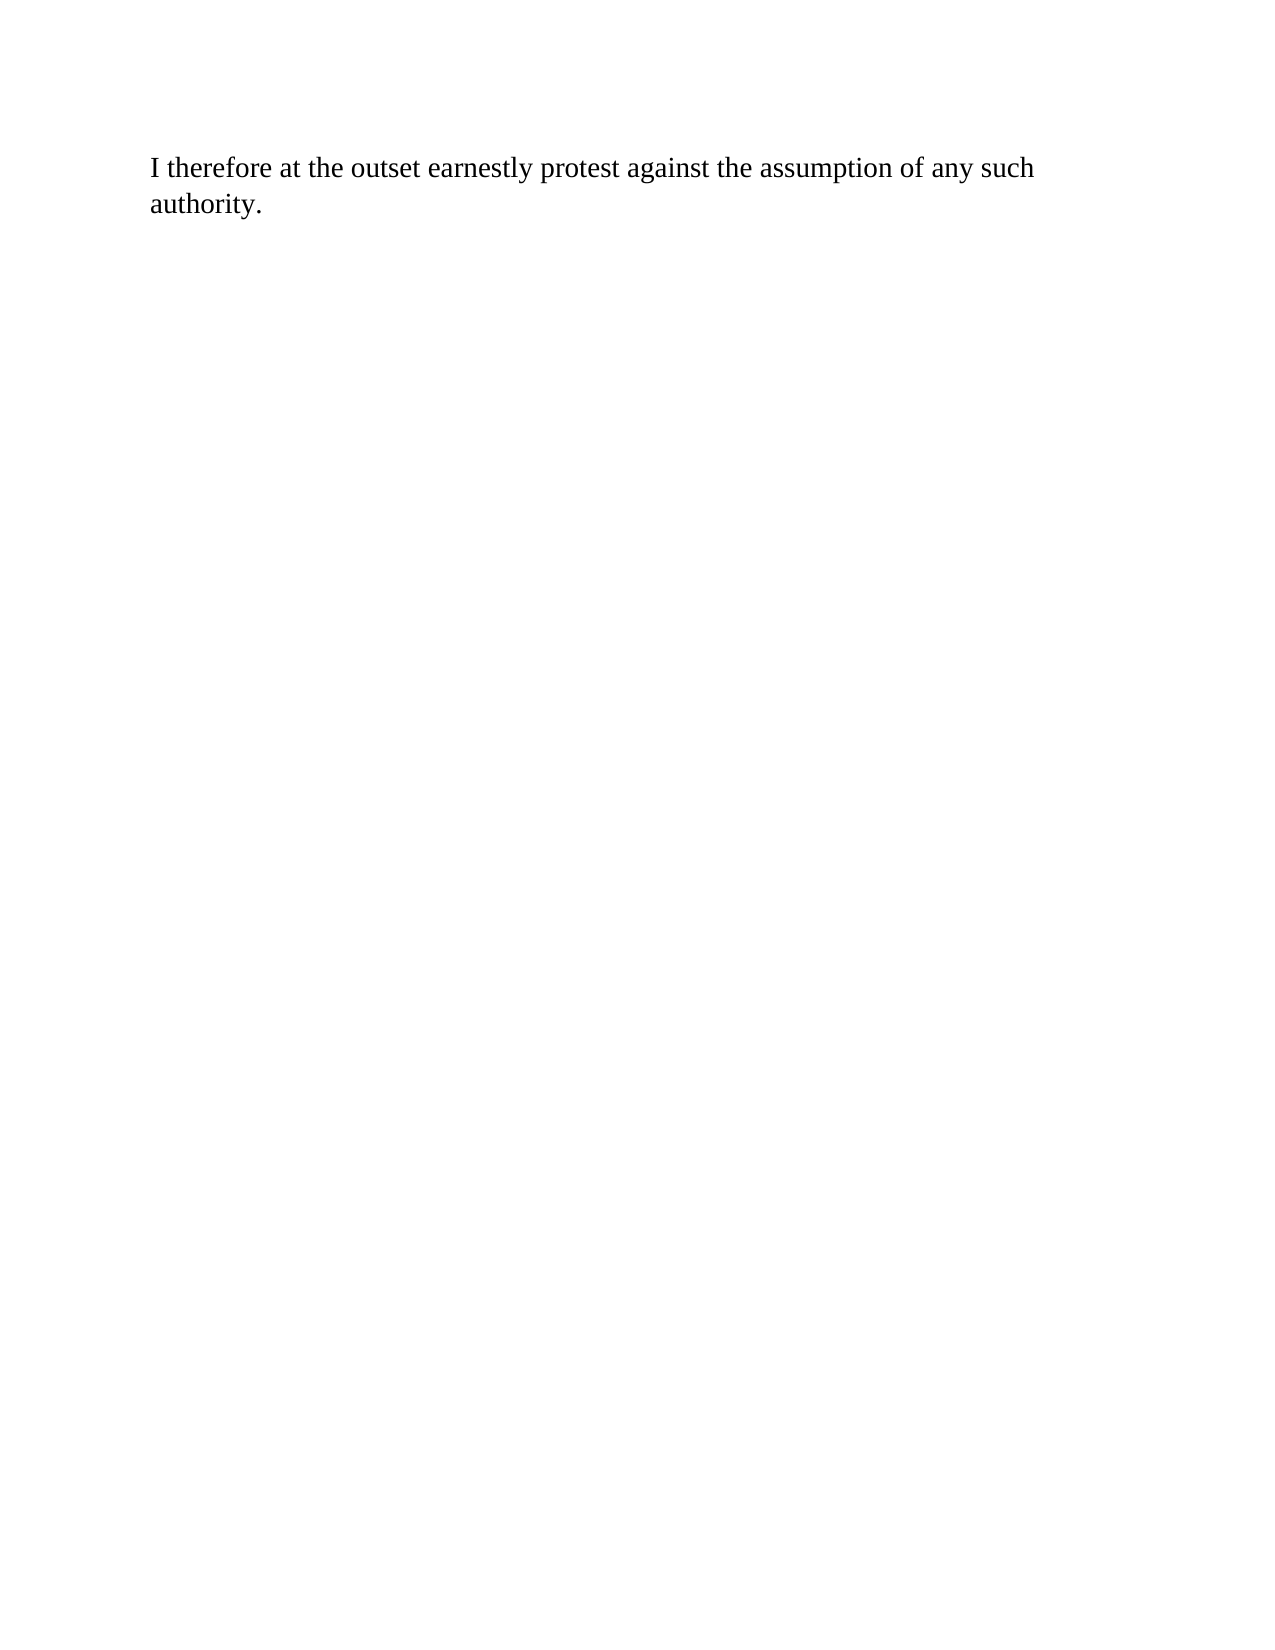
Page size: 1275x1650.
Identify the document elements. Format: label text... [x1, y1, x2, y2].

text I therefore at the outset earnestly protest against the assumption of any such authority. [150, 150, 1125, 220]
